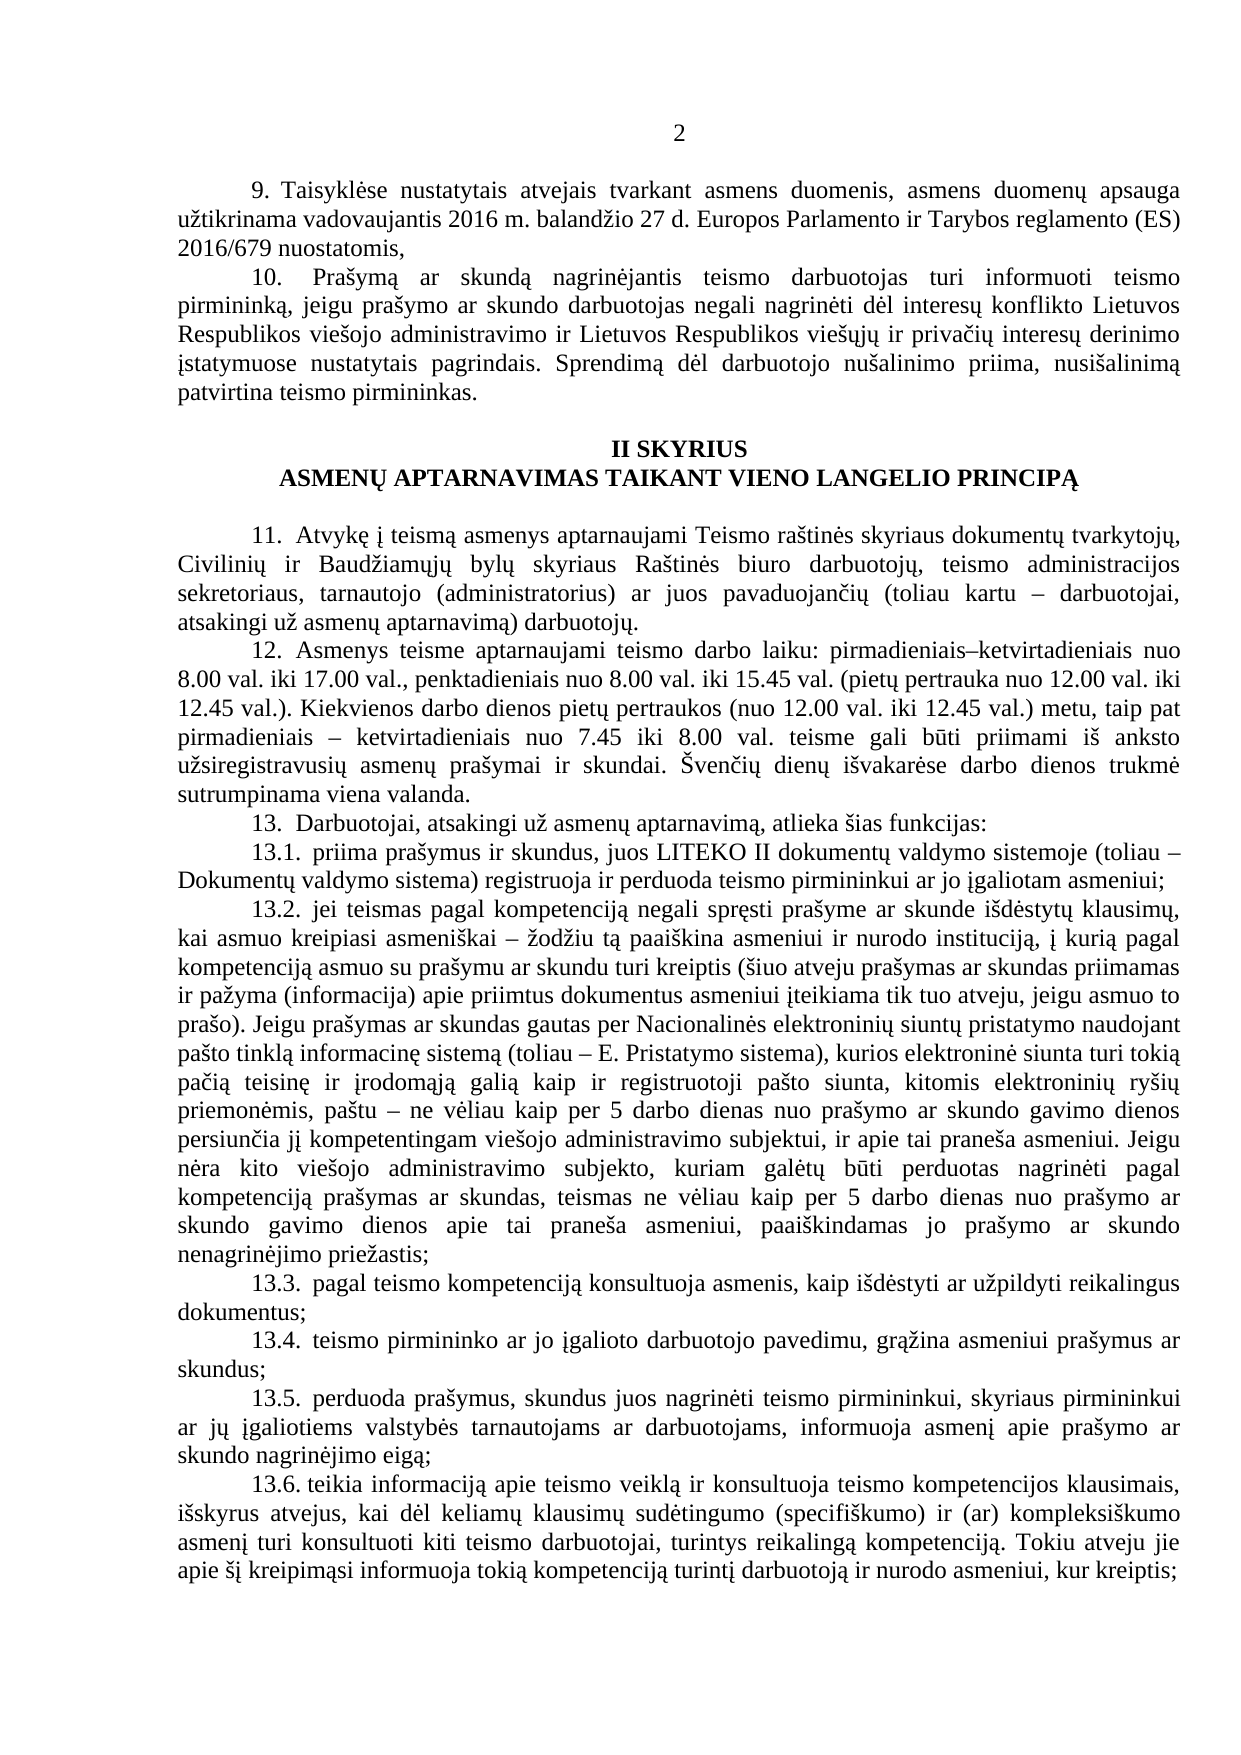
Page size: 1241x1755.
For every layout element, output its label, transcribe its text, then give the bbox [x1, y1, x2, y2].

text 13.2. jei teismas pagal kompetenciją negali spręsti prašyme ar skunde išdėstytų klausimų, kai asmuo kreipiasi asmeniškai – žodžiu tą paaiškina asmeniui ir nurodo instituciją, į kurią pagal kompetenciją asmuo su prašymu ar skundu turi kreiptis (šiuo atveju prašymas ar skundas priimamas ir pažyma (informacija) apie priimtus dokumentus asmeniui įteikiama tik tuo atveju, jeigu asmuo to prašo). Jeigu prašymas ar skundas gautas per Nacionalinės elektroninių siuntų pristatymo naudojant pašto tinklą informacinę sistemą (toliau – E. Pristatymo sistema), kurios elektroninė siunta turi tokią pačią teisinę ir įrodomąją galią kaip ir registruotoji pašto siunta, kitomis elektroninių ryšių priemonėmis, paštu – ne vėliau kaip per 5 darbo dienas nuo prašymo ar skundo gavimo dienos persiunčia jį kompetentingam viešojo administravimo subjektui, ir apie tai praneša asmeniui. Jeigu nėra kito viešojo administravimo subjekto, kuriam galėtų būti perduotas nagrinėti pagal kompetenciją prašymas ar skundas, teismas ne vėliau kaip per 5 darbo dienas nuo prašymo ar skundo gavimo dienos apie tai praneša asmeniui, paaiškindamas jo prašymo ar skundo nenagrinėjimo priežastis; [177, 894, 1181, 1268]
text 13.5. perduoda prašymus, skundus juos nagrinėti teismo pirmininkui, skyriaus pirmininkui ar jų įgaliotiems valstybės tarnautojams ar darbuotojams, informuoja asmenį apie prašymo ar skundo nagrinėjimo eigą; [177, 1383, 1181, 1469]
text 13. Darbuotojai, atsakingi už asmenų aptarnavimą, atlieka šias funkcijas: [177, 808, 1181, 837]
text II SKYRIUS [177, 434, 1181, 463]
text 10. Prašymą ar skundą nagrinėjantis teismo darbuotojas turi informuoti teismo pirmininką, jeigu prašymo ar skundo darbuotojas negali nagrinėti dėl interesų konflikto Lietuvos Respublikos viešojo administravimo ir Lietuvos Respublikos viešųjų ir privačių interesų derinimo įstatymuose nustatytais pagrindais. Sprendimą dėl darbuotojo nušalinimo priima, nusišalinimą patvirtina teismo pirmininkas. [177, 262, 1181, 406]
text ASMENŲ APTARNAVIMAS TAIKANT VIENO LANGELIO PRINCIPĄ [177, 463, 1181, 492]
text 13.6. teikia informaciją apie teismo veiklą ir konsultuoja teismo kompetencijos klausimais, išskyrus atvejus, kai dėl keliamų klausimų sudėtingumo (specifiškumo) ir (ar) kompleksiškumo asmenį turi konsultuoti kiti teismo darbuotojai, turintys reikalingą kompetenciją. Tokiu atveju jie apie šį kreipimąsi informuoja tokią kompetenciją turintį darbuotoją ir nurodo asmeniui, kur kreiptis; [177, 1469, 1181, 1584]
text 11. Atvykę į teismą asmenys aptarnaujami Teismo raštinės skyriaus dokumentų tvarkytojų, Civilinių ir Baudžiamųjų bylų skyriaus Raštinės biuro darbuotojų, teismo administracijos sekretoriaus, tarnautojo (administratorius) ar juos pavaduojančių (toliau kartu – darbuotojai, atsakingi už asmenų aptarnavimą) darbuotojų. [177, 521, 1181, 636]
text 13.1. priima prašymus ir skundus, juos LITEKO II dokumentų valdymo sistemoje (toliau – Dokumentų valdymo sistema) registruoja ir perduoda teismo pirmininkui ar jo įgaliotam asmeniui; [177, 837, 1181, 894]
text 13.4. teismo pirmininko ar jo įgalioto darbuotojo pavedimu, grąžina asmeniui prašymus ar skundus; [177, 1326, 1181, 1383]
text 9. Taisyklėse nustatytais atvejais tvarkant asmens duomenis, asmens duomenų apsauga užtikrinama vadovaujantis 2016 m. balandžio 27 d. Europos Parlamento ir Tarybos reglamento (ES) 2016/679 nuostatomis, [177, 176, 1181, 262]
text 13.3. pagal teismo kompetenciją konsultuoja asmenis, kaip išdėstyti ar užpildyti reikalingus dokumentus; [177, 1268, 1181, 1326]
text 12. Asmenys teisme aptarnaujami teismo darbo laiku: pirmadieniais–ketvirtadieniais nuo 8.00 val. iki 17.00 val., penktadieniais nuo 8.00 val. iki 15.45 val. (pietų pertrauka nuo 12.00 val. iki 12.45 val.). Kiekvienos darbo dienos pietų pertraukos (nuo 12.00 val. iki 12.45 val.) metu, taip pat pirmadieniais – ketvirtadieniais nuo 7.45 iki 8.00 val. teisme gali būti priimami iš anksto užsiregistravusių asmenų prašymai ir skundai. Švenčių dienų išvakarėse darbo dienos trukmė sutrumpinama viena valanda. [177, 636, 1181, 808]
